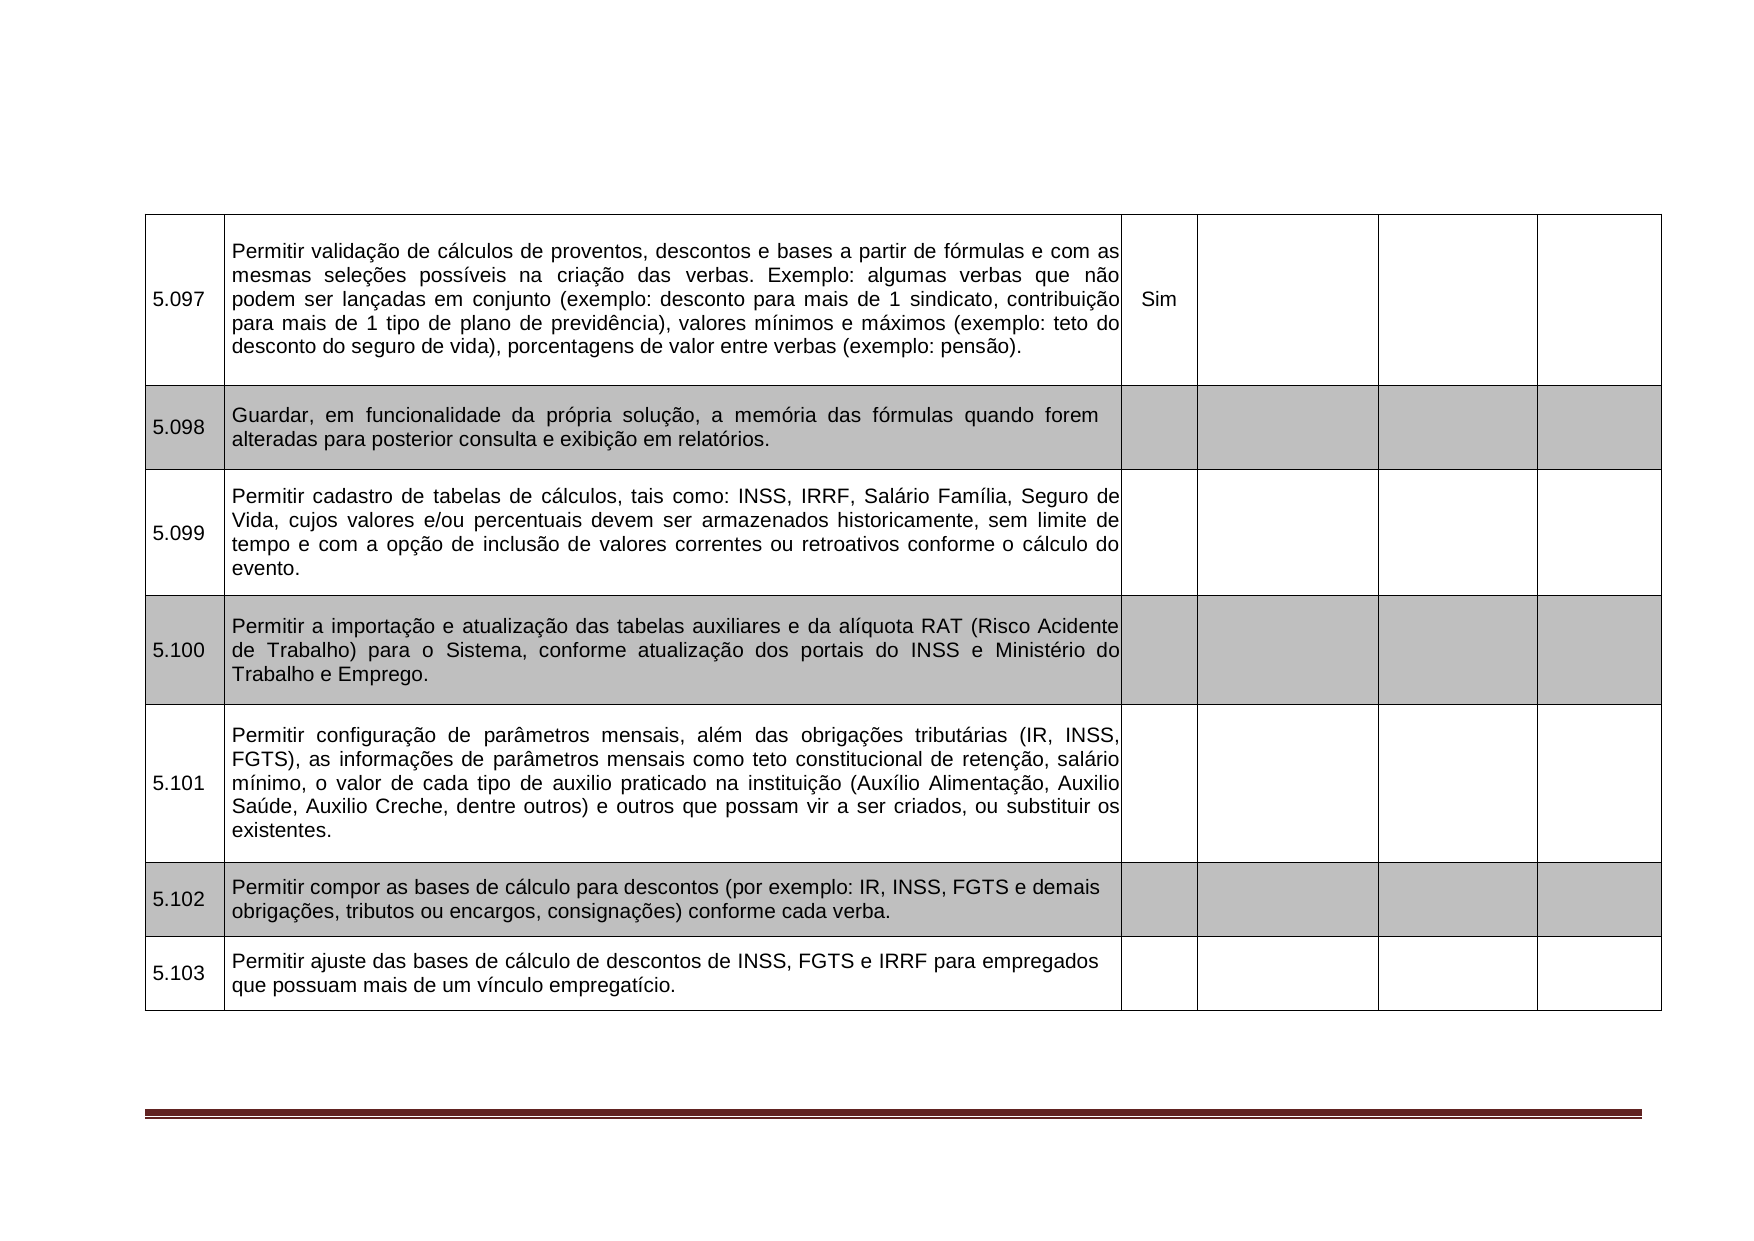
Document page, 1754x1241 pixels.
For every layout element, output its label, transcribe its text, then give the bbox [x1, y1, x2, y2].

table_cell 5.100 [146, 596, 224, 704]
table_cell Permitir ajuste das bases de cálculo de descontos de INSS, FGTS e IRRF para empregados que possuam mais de um vínculo empregatício. [225, 937, 1121, 1009]
table_cell [1379, 596, 1537, 704]
table_header [1538, 215, 1661, 384]
table_cell Permitir compor as bases de cálculo para descontos (por exemplo: IR, INSS, FGTS e demais obrigações, tributos ou encargos, consignações) conforme cada verba. [225, 863, 1121, 936]
table_cell [1538, 705, 1661, 862]
table_cell Permitir configuração de parâmetros mensais, além das obrigações tributárias (IR, INSS, FGTS), as informações de parâmetros mensais como teto constitucional de retenção, salário mínimo, o valor de cada tipo de auxilio praticado na instituição (Auxílio Alimentação, Auxilio Saúde, Auxilio Creche, dentre outros) e outros que possam vir a ser criados, ou substituir os existentes. [225, 705, 1121, 862]
table_header [1379, 215, 1537, 384]
table_header Sim [1122, 215, 1197, 384]
table_cell [1122, 386, 1197, 469]
table_cell Permitir a importação e atualização das tabelas auxiliares e da alíquota RAT (Risco Acidente de Trabalho) para o Sistema, conforme atualização dos portais do INSS e Ministério do Trabalho e Emprego. [225, 596, 1121, 704]
table_cell Permitir cadastro de tabelas de cálculos, tais como: INSS, IRRF, Salário Família, Seguro de Vida, cujos valores e/ou percentuais devem ser armazenados historicamente, sem limite de tempo e com a opção de inclusão de valores correntes ou retroativos conforme o cálculo do evento. [225, 470, 1121, 595]
table_cell [1122, 596, 1197, 704]
table_cell [1538, 470, 1661, 595]
table_cell [1538, 863, 1661, 936]
table_header [1198, 215, 1378, 384]
table_header 5.097 [146, 215, 224, 384]
table_cell 5.099 [146, 470, 224, 595]
table_cell [1198, 863, 1378, 936]
table_cell 5.103 [146, 937, 224, 1009]
table_cell Guardar, em funcionalidade da própria solução, a memória das fórmulas quando forem alteradas para posterior consulta e exibição em relatórios. [225, 386, 1121, 469]
table_cell [1198, 596, 1378, 704]
table_cell [1379, 470, 1537, 595]
table_cell [1538, 937, 1661, 1009]
table_cell [1538, 596, 1661, 704]
table_cell [1379, 386, 1537, 469]
table_cell [1198, 386, 1378, 469]
table_cell [1122, 863, 1197, 936]
table_cell [1379, 937, 1537, 1009]
table_cell [1122, 705, 1197, 862]
table_cell 5.098 [146, 386, 224, 469]
table_cell 5.101 [146, 705, 224, 862]
table_cell [1122, 937, 1197, 1009]
table_cell [1379, 863, 1537, 936]
table_header Permitir validação de cálculos de proventos, descontos e bases a partir de fórmulas e com as mesmas seleções possíveis na criação das verbas. Exemplo: algumas verbas que não podem ser lançadas em conjunto (exemplo: desconto para mais de 1 sindicato, contribuição para mais de 1 tipo de plano de previdência), valores mínimos e máximos (exemplo: teto do desconto do seguro de vida), porcentagens de valor entre verbas (exemplo: pensão). [225, 215, 1121, 384]
table_cell 5.102 [146, 863, 224, 936]
table_cell [1198, 937, 1378, 1009]
table_cell [1122, 470, 1197, 595]
table_cell [1198, 470, 1378, 595]
table_cell [1379, 705, 1537, 862]
table_cell [1538, 386, 1661, 469]
table_cell [1198, 705, 1378, 862]
